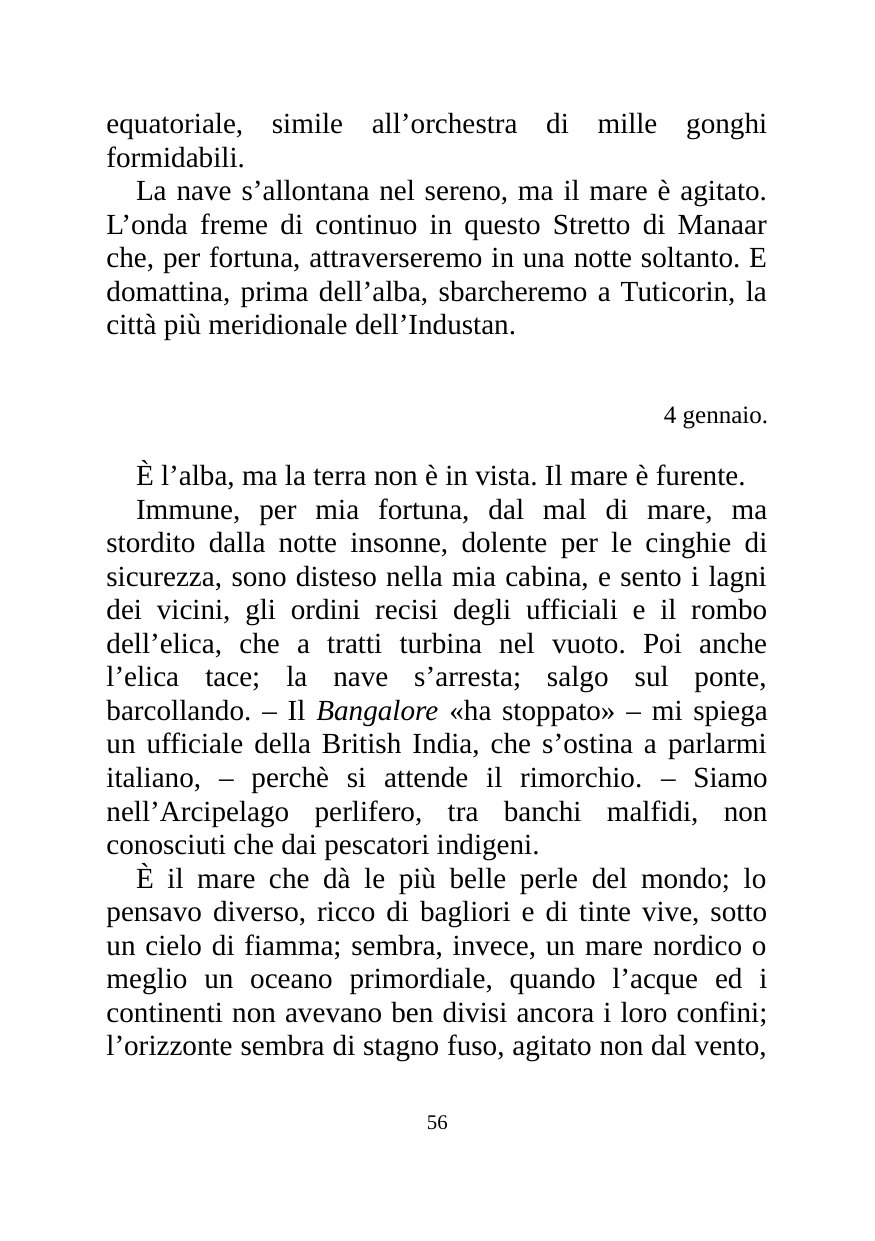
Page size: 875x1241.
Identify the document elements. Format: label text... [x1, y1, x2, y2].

text 4 gennaio. [106, 400, 768, 429]
text È il mare che dà le più belle perle del mondo; lo pensavo diverso, ricco di bagliori e di tinte vive, sotto un cielo di fiamma; sembra, invece, un mare nordico o meglio un oceano primordiale, quando l’acque ed i continenti non avevano ben divisi ancora i loro confini; l’orizzonte sembra di stagno fuso, agitato non dal vento, [106, 861, 768, 1062]
text equatoriale, simile all’orchestra di mille gonghi formidabili. [106, 106, 768, 173]
text Immune, per mia fortuna, dal mal di mare, ma stordito dalla notte insonne, dolente per le cinghie di sicurezza, sono disteso nella mia cabina, e sento i lagni dei vicini, gli ordini recisi degli ufficiali e il rombo dell’elica, che a tratti turbina nel vuoto. Poi anche l’elica tace; la nave s’arresta; salgo sul ponte, barcollando. – Il Bangalore «ha stoppato» – mi spiega un ufficiale della British India, che s’ostina a parlarmi italiano, – perchè si attende il rimorchio. – Siamo nell’Arcipelago perlifero, tra banchi malfidi, non conosciuti che dai pescatori indigeni. [106, 492, 768, 861]
text La nave s’allontana nel sereno, ma il mare è agitato. L’onda freme di continuo in questo Stretto di Manaar che, per fortuna, attraverseremo in una notte soltanto. E domattina, prima dell’alba, sbarcheremo a Tuticorin, la città più meridionale dell’Industan. [106, 173, 768, 341]
text È l’alba, ma la terra non è in vista. Il mare è furente. [106, 458, 768, 492]
